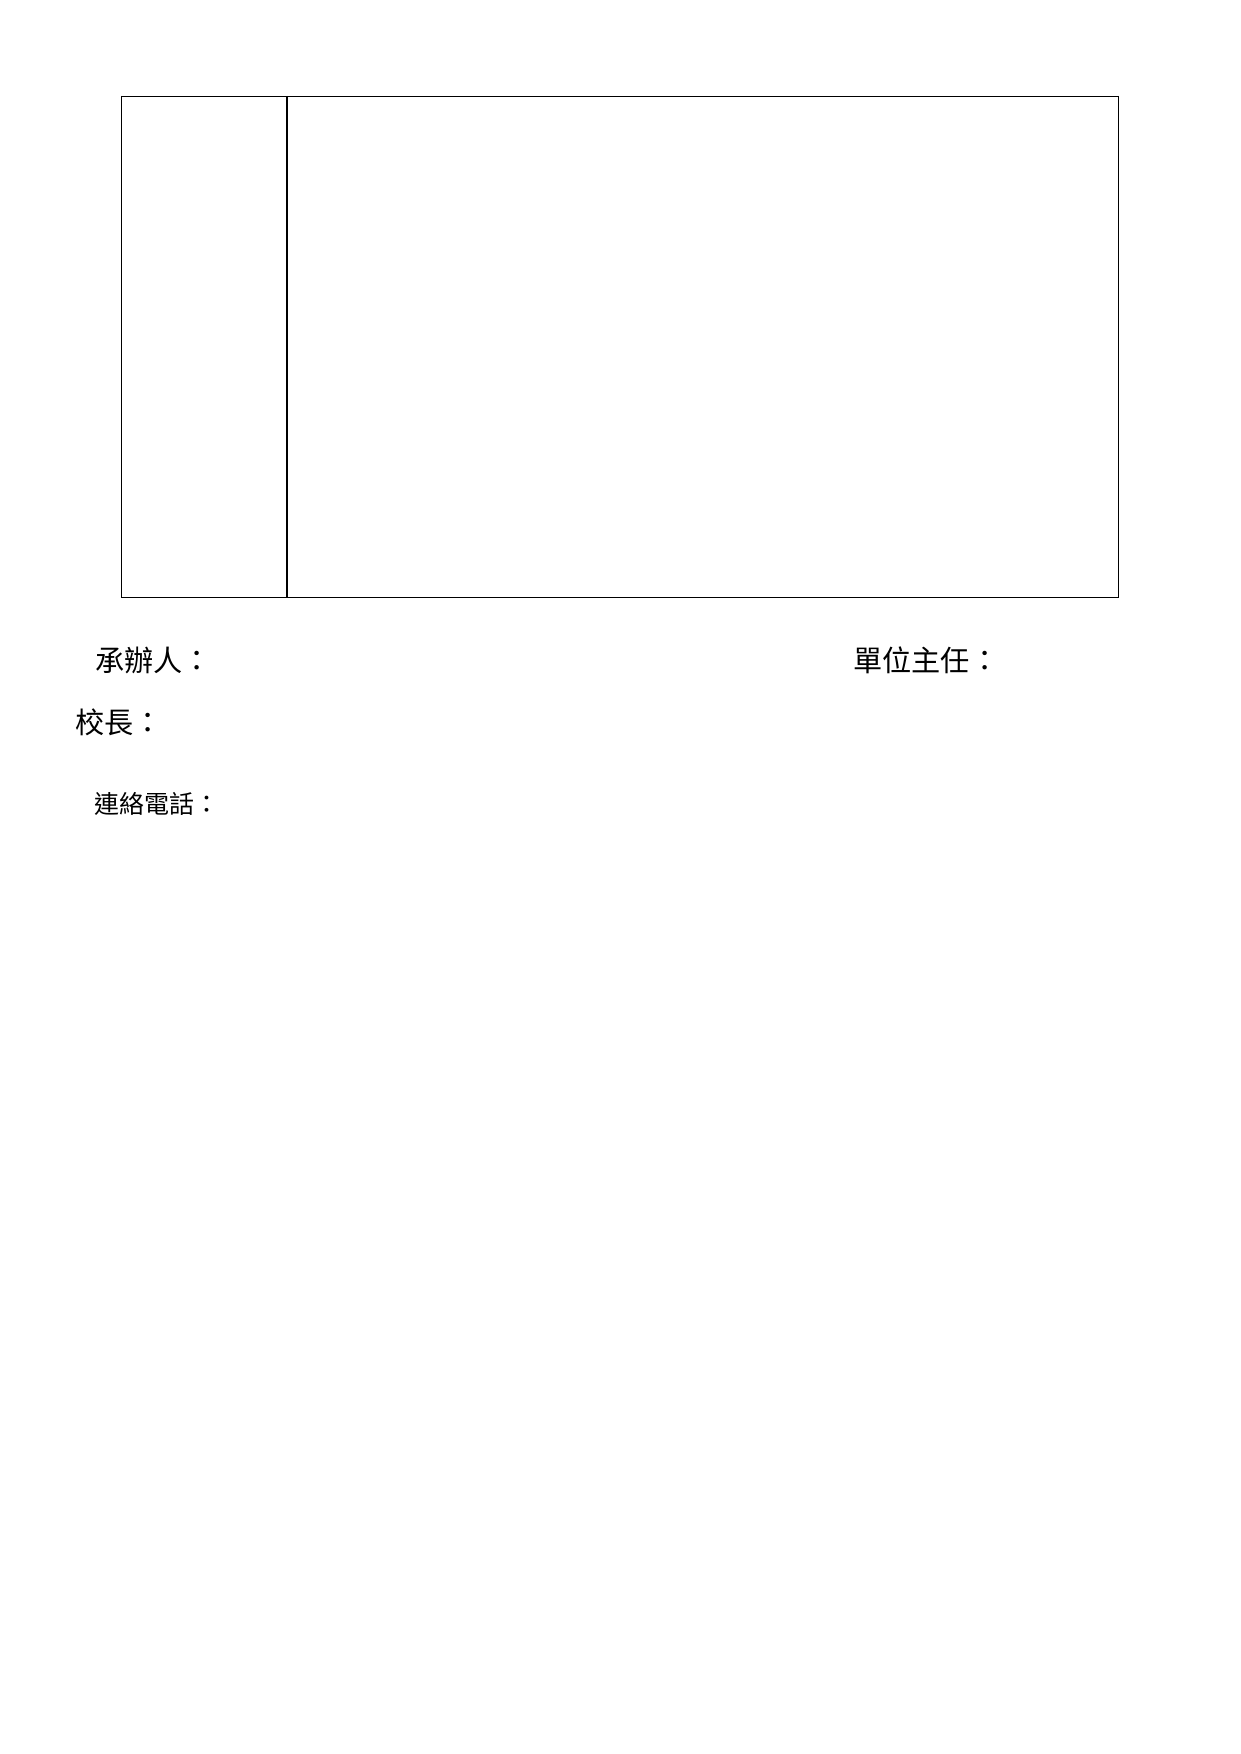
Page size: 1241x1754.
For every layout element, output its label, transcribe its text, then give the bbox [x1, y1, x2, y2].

text 承辦人： 單位主任： 校長： [75, 617, 1165, 742]
text 連絡電話： [75, 761, 1165, 823]
table_cell [122, 97, 286, 597]
table_cell [288, 97, 1118, 597]
